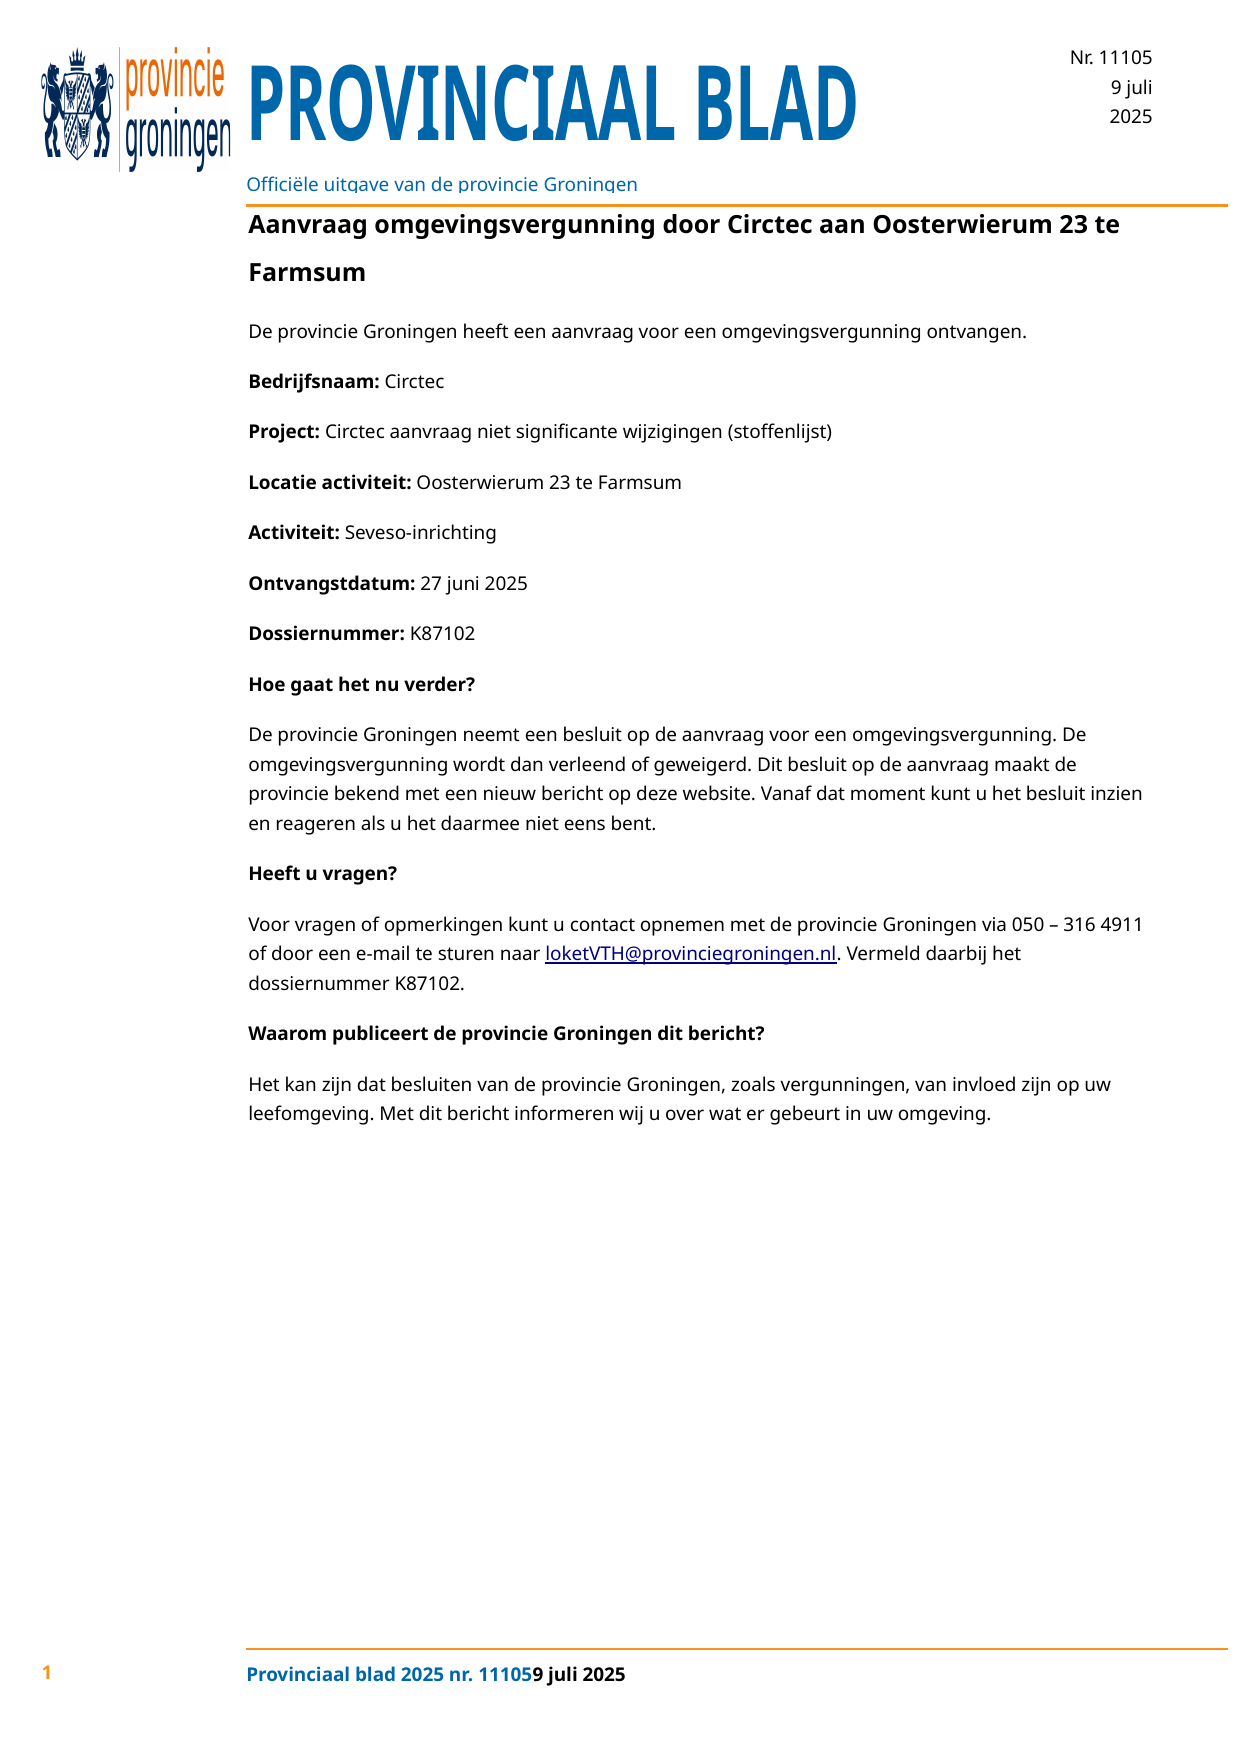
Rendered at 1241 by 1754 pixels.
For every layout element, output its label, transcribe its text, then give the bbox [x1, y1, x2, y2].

text Aanvraag omgevingsvergunning door Circtec aan Oosterwierum 23 te Farmsum [248, 207, 1152, 288]
text Locatie activiteit: Oosterwierum 23 te Farmsum [248, 469, 1152, 495]
text Bedrijfsnaam: Circtec [248, 368, 1152, 394]
text Waarom publiceert de provincie Groningen dit bericht? [248, 1020, 1152, 1046]
text Hoe gaat het nu verder? [248, 671, 1152, 697]
text Voor vragen of opmerkingen kunt u contact opnemen met de provincie Groningen via 050 – 316 4911 of door een e-mail te sturen naar loketVTH@provinciegroningen.nl. Vermeld daarbij het dossiernummer K87102. [248, 911, 1152, 996]
text De provincie Groningen neemt een besluit op de aanvraag voor een omgevingsvergunning. De omgevingsvergunning wordt dan verleend of geweigerd. Dit besluit op de aanvraag maakt de provincie bekend met een nieuw bericht op deze website. Vanaf dat moment kunt u het besluit inzien en reageren als u het daarmee niet eens bent. [248, 721, 1152, 836]
text De provincie Groningen heeft een aanvraag voor een omgevingsvergunning ontvangen. [248, 318, 1152, 344]
text Ontvangstdatum: 27 juni 2025 [248, 570, 1152, 596]
text Het kan zijn dat besluiten van de provincie Groningen, zoals vergunningen, van invloed zijn op uw leefomgeving. Met dit bericht informeren wij u over wat er gebeurt in uw omgeving. [248, 1071, 1152, 1126]
picture [41, 47, 231, 172]
text Activiteit: Seveso-inrichting [248, 519, 1152, 545]
text Heeft u vragen? [248, 860, 1152, 886]
text Project: Circtec aanvraag niet significante wijzigingen (stoffenlijst) [248, 419, 1152, 444]
text Dossiernummer: K87102 [248, 620, 1152, 646]
